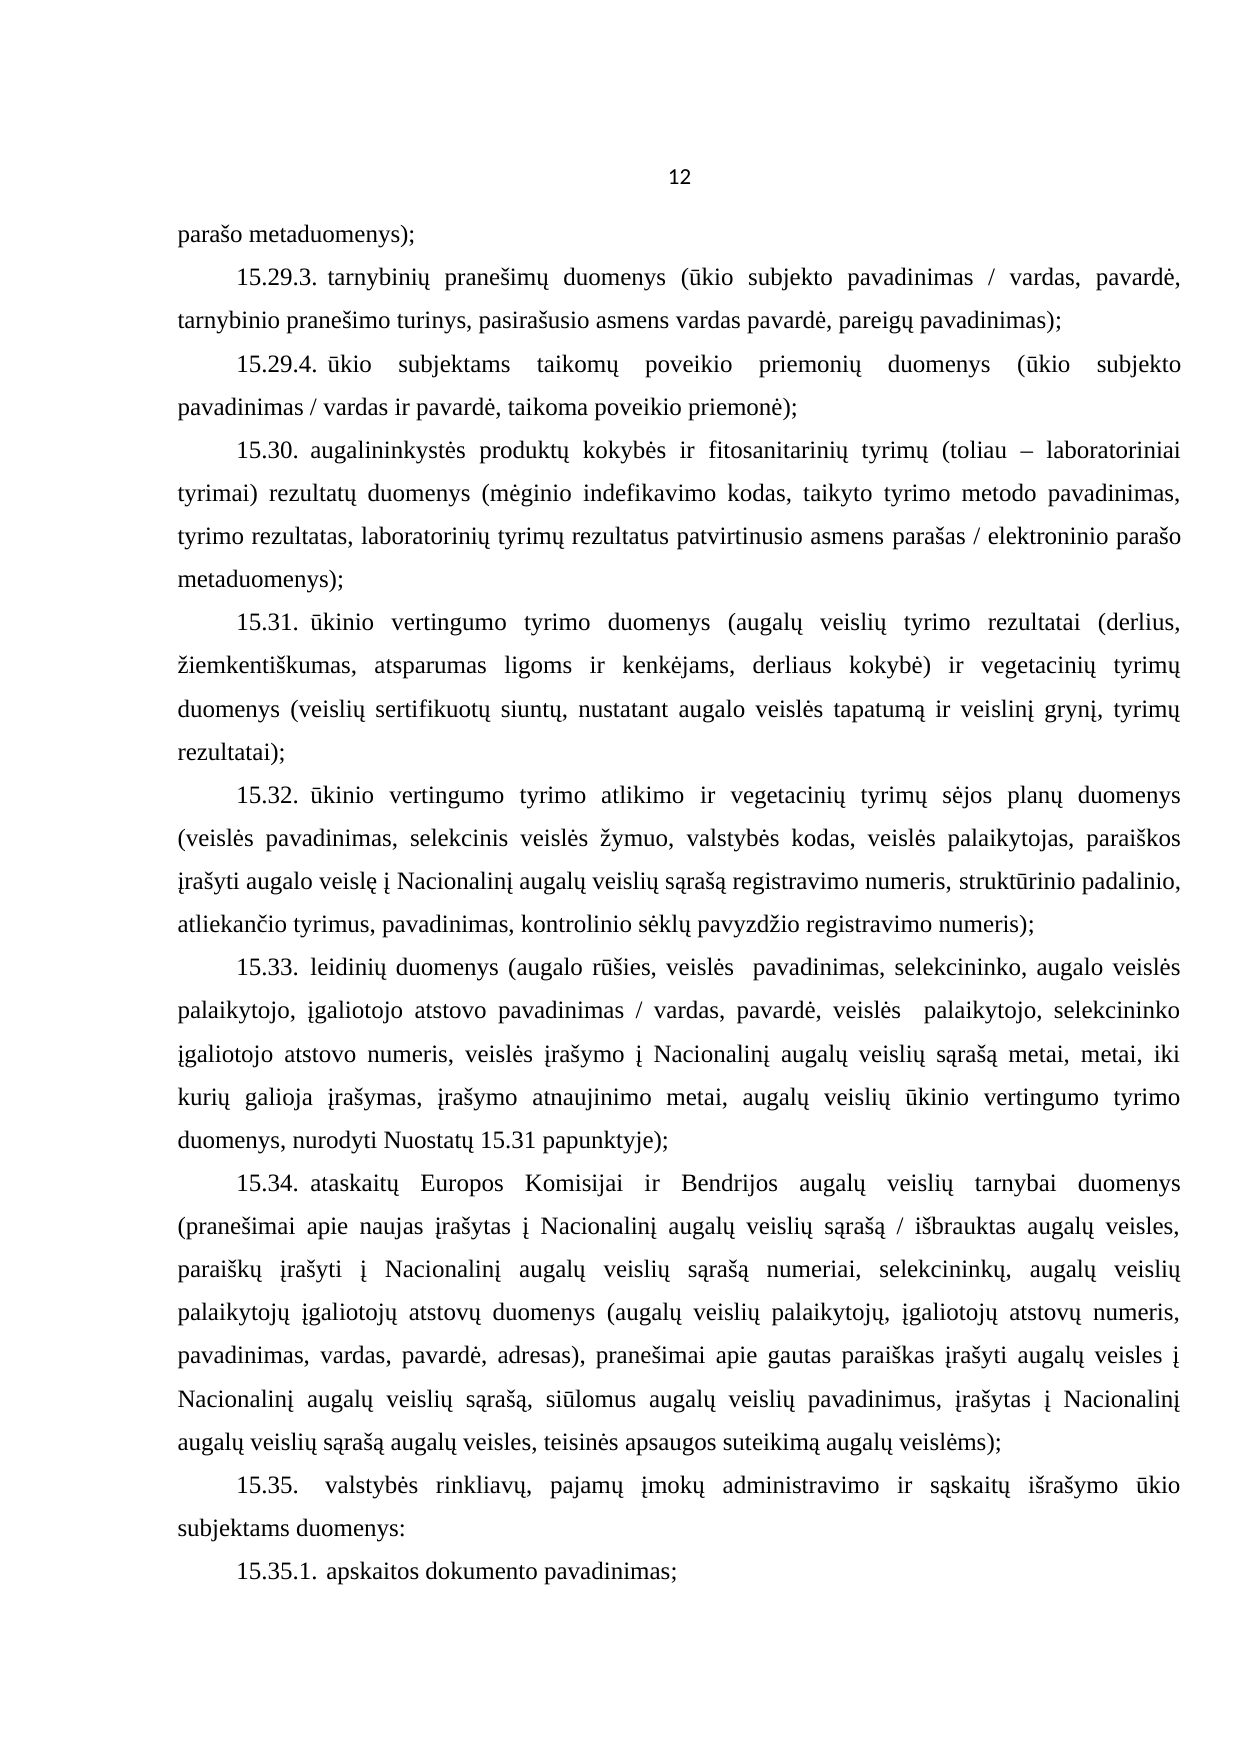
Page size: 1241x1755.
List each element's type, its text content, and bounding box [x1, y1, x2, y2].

text 15.32. ūkinio vertingumo tyrimo atlikimo ir vegetacinių tyrimų sėjos planų duomenys (veislės pavadinimas, selekcinis veislės žymuo, valstybės kodas, veislės palaikytojas, paraiškos įrašyti augalo veislę į Nacionalinį augalų veislių sąrašą registravimo numeris, struktūrinio padalinio, atliekančio tyrimus, pavadinimas, kontrolinio sėklų pavyzdžio registravimo numeris); [177, 780, 1181, 938]
text 15.29.3. tarnybinių pranešimų duomenys (ūkio subjekto pavadinimas / vardas, pavardė, tarnybinio pranešimo turinys, pasirašusio asmens vardas pavardė, pareigų pavadinimas); [177, 262, 1181, 334]
text 15.35. valstybės rinkliavų, pajamų įmokų administravimo ir sąskaitų išrašymo ūkio subjektams duomenys: [177, 1470, 1181, 1542]
text 15.35.1. apskaitos dokumento pavadinimas; [236, 1556, 1181, 1585]
text 15.30. augalininkystės produktų kokybės ir fitosanitarinių tyrimų (toliau – laboratoriniai tyrimai) rezultatų duomenys (mėginio indefikavimo kodas, taikyto tyrimo metodo pavadinimas, tyrimo rezultatas, laboratorinių tyrimų rezultatus patvirtinusio asmens parašas / elektroninio parašo metaduomenys); [177, 435, 1181, 593]
text 15.29.4. ūkio subjektams taikomų poveikio priemonių duomenys (ūkio subjekto pavadinimas / vardas ir pavardė, taikoma poveikio priemonė); [177, 349, 1181, 421]
text parašo metaduomenys); [177, 219, 1181, 248]
text 15.33. leidinių duomenys (augalo rūšies, veislės pavadinimas, selekcininko, augalo veislės palaikytojo, įgaliotojo atstovo pavadinimas / vardas, pavardė, veislės palaikytojo, selekcininko įgaliotojo atstovo numeris, veislės įrašymo į Nacionalinį augalų veislių sąrašą metai, metai, iki kurių galioja įrašymas, įrašymo atnaujinimo metai, augalų veislių ūkinio vertingumo tyrimo duomenys, nurodyti Nuostatų 15.31 papunktyje); [177, 952, 1181, 1154]
text 15.31. ūkinio vertingumo tyrimo duomenys (augalų veislių tyrimo rezultatai (derlius, žiemkentiškumas, atsparumas ligoms ir kenkėjams, derliaus kokybė) ir vegetacinių tyrimų duomenys (veislių sertifikuotų siuntų, nustatant augalo veislės tapatumą ir veislinį grynį, tyrimų rezultatai); [177, 607, 1181, 766]
text 15.34. ataskaitų Europos Komisijai ir Bendrijos augalų veislių tarnybai duomenys (pranešimai apie naujas įrašytas į Nacionalinį augalų veislių sąrašą / išbrauktas augalų veisles, paraiškų įrašyti į Nacionalinį augalų veislių sąrašą numeriai, selekcininkų, augalų veislių palaikytojų įgaliotojų atstovų duomenys (augalų veislių palaikytojų, įgaliotojų atstovų numeris, pavadinimas, vardas, pavardė, adresas), pranešimai apie gautas paraiškas įrašyti augalų veisles į Nacionalinį augalų veislių sąrašą, siūlomus augalų veislių pavadinimus, įrašytas į Nacionalinį augalų veislių sąrašą augalų veisles, teisinės apsaugos suteikimą augalų veislėms); [177, 1168, 1181, 1456]
